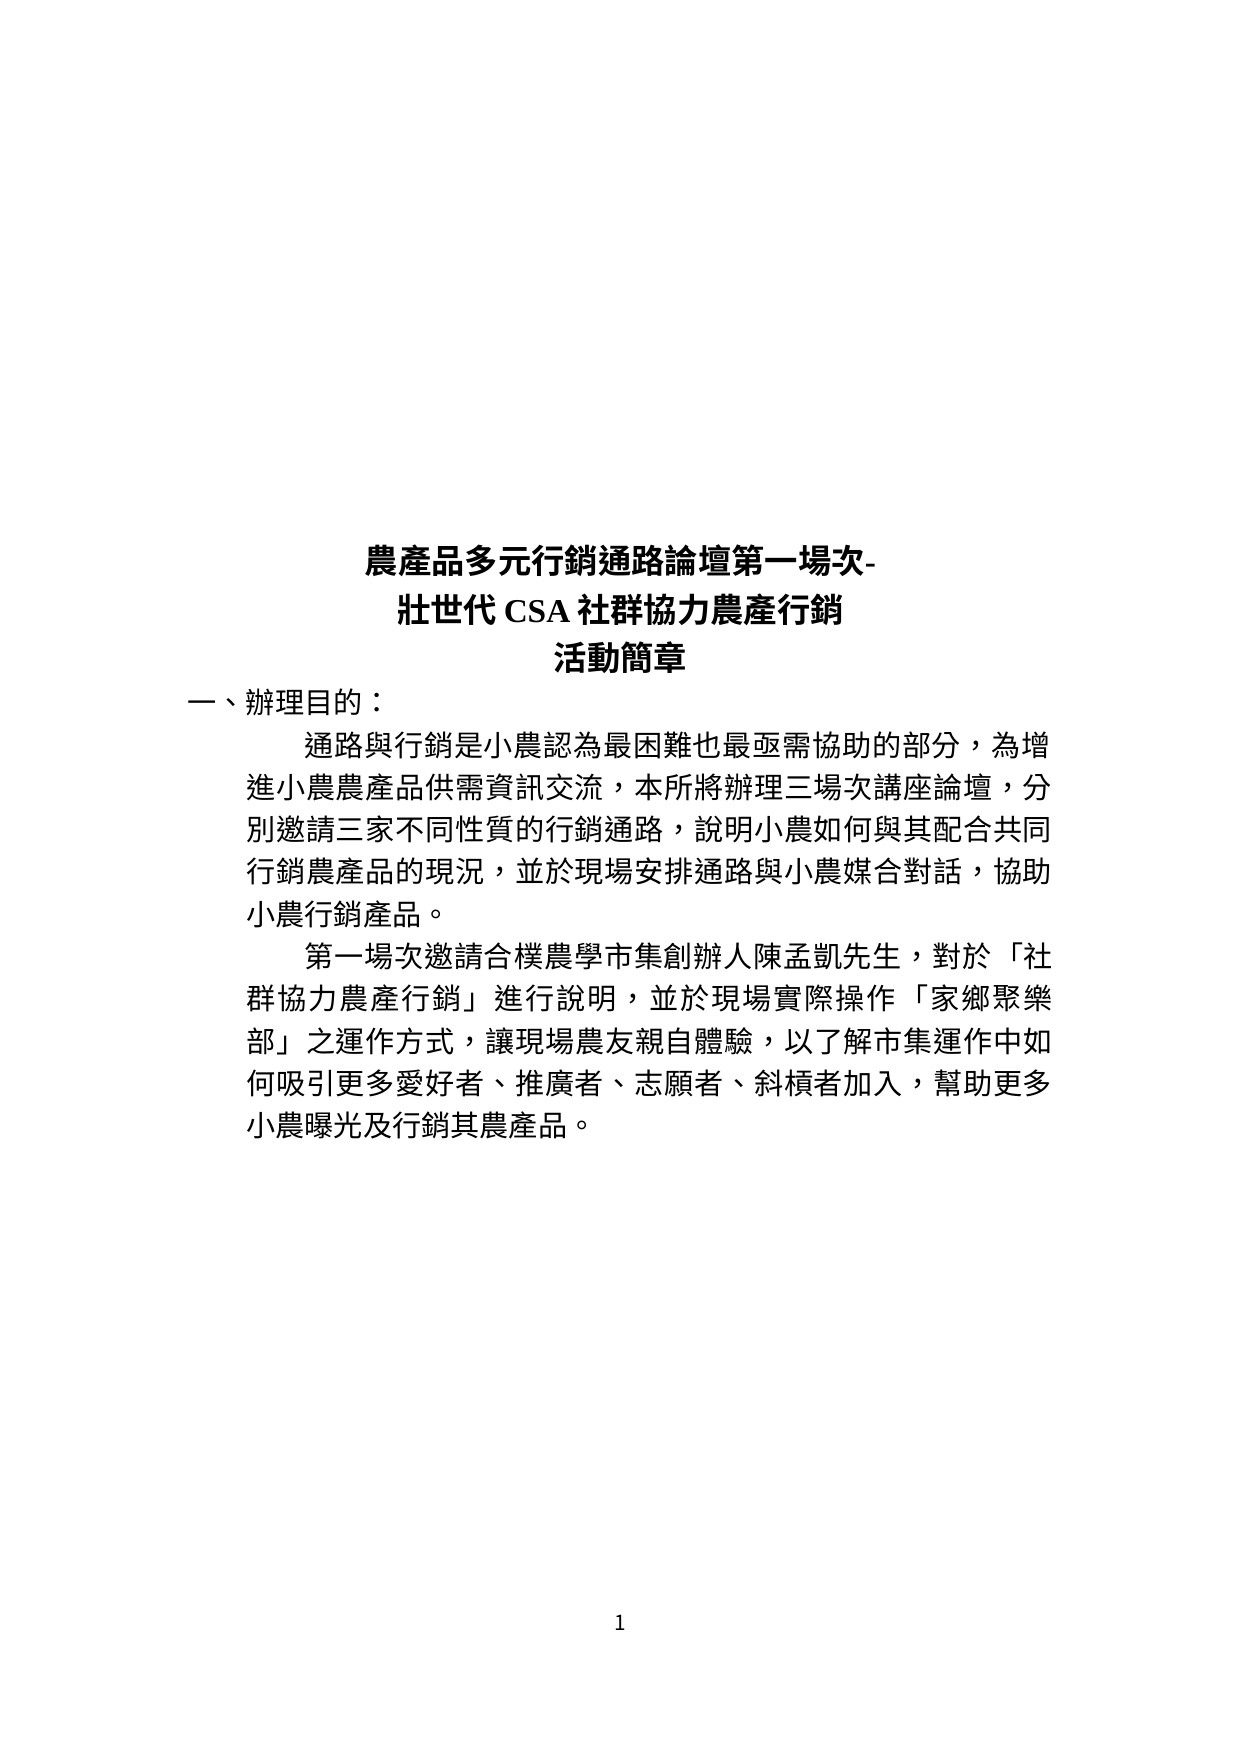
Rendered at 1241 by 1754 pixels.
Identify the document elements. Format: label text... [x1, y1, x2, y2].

text 第一場次邀請合樸農學市集創辦人陳孟凱先生，對於「社群協力農產行銷」進行說明，並於現場實際操作「家鄉聚樂部」之運作方式，讓現場農友親自體驗，以了解市集運作中如何吸引更多愛好者、推廣者、志願者、斜槓者加入，幫助更多小農曝光及行銷其農產品。 [246, 933, 1053, 1145]
text 通路與行銷是小農認為最困難也最亟需協助的部分，為增進小農農產品供需資訊交流，本所將辦理三場次講座論壇，分別邀請三家不同性質的行銷通路，說明小農如何與其配合共同行銷農產品的現況，並於現場安排通路與小農媒合對話，協助小農行銷產品。 [246, 722, 1053, 933]
text 農產品多元行銷通路論壇第一場次- [187, 535, 1053, 583]
text 活動簡章 [187, 632, 1053, 680]
text 壯世代CSA社群協力農產行銷 [187, 583, 1053, 632]
text 一、辦理目的： [187, 680, 1053, 722]
